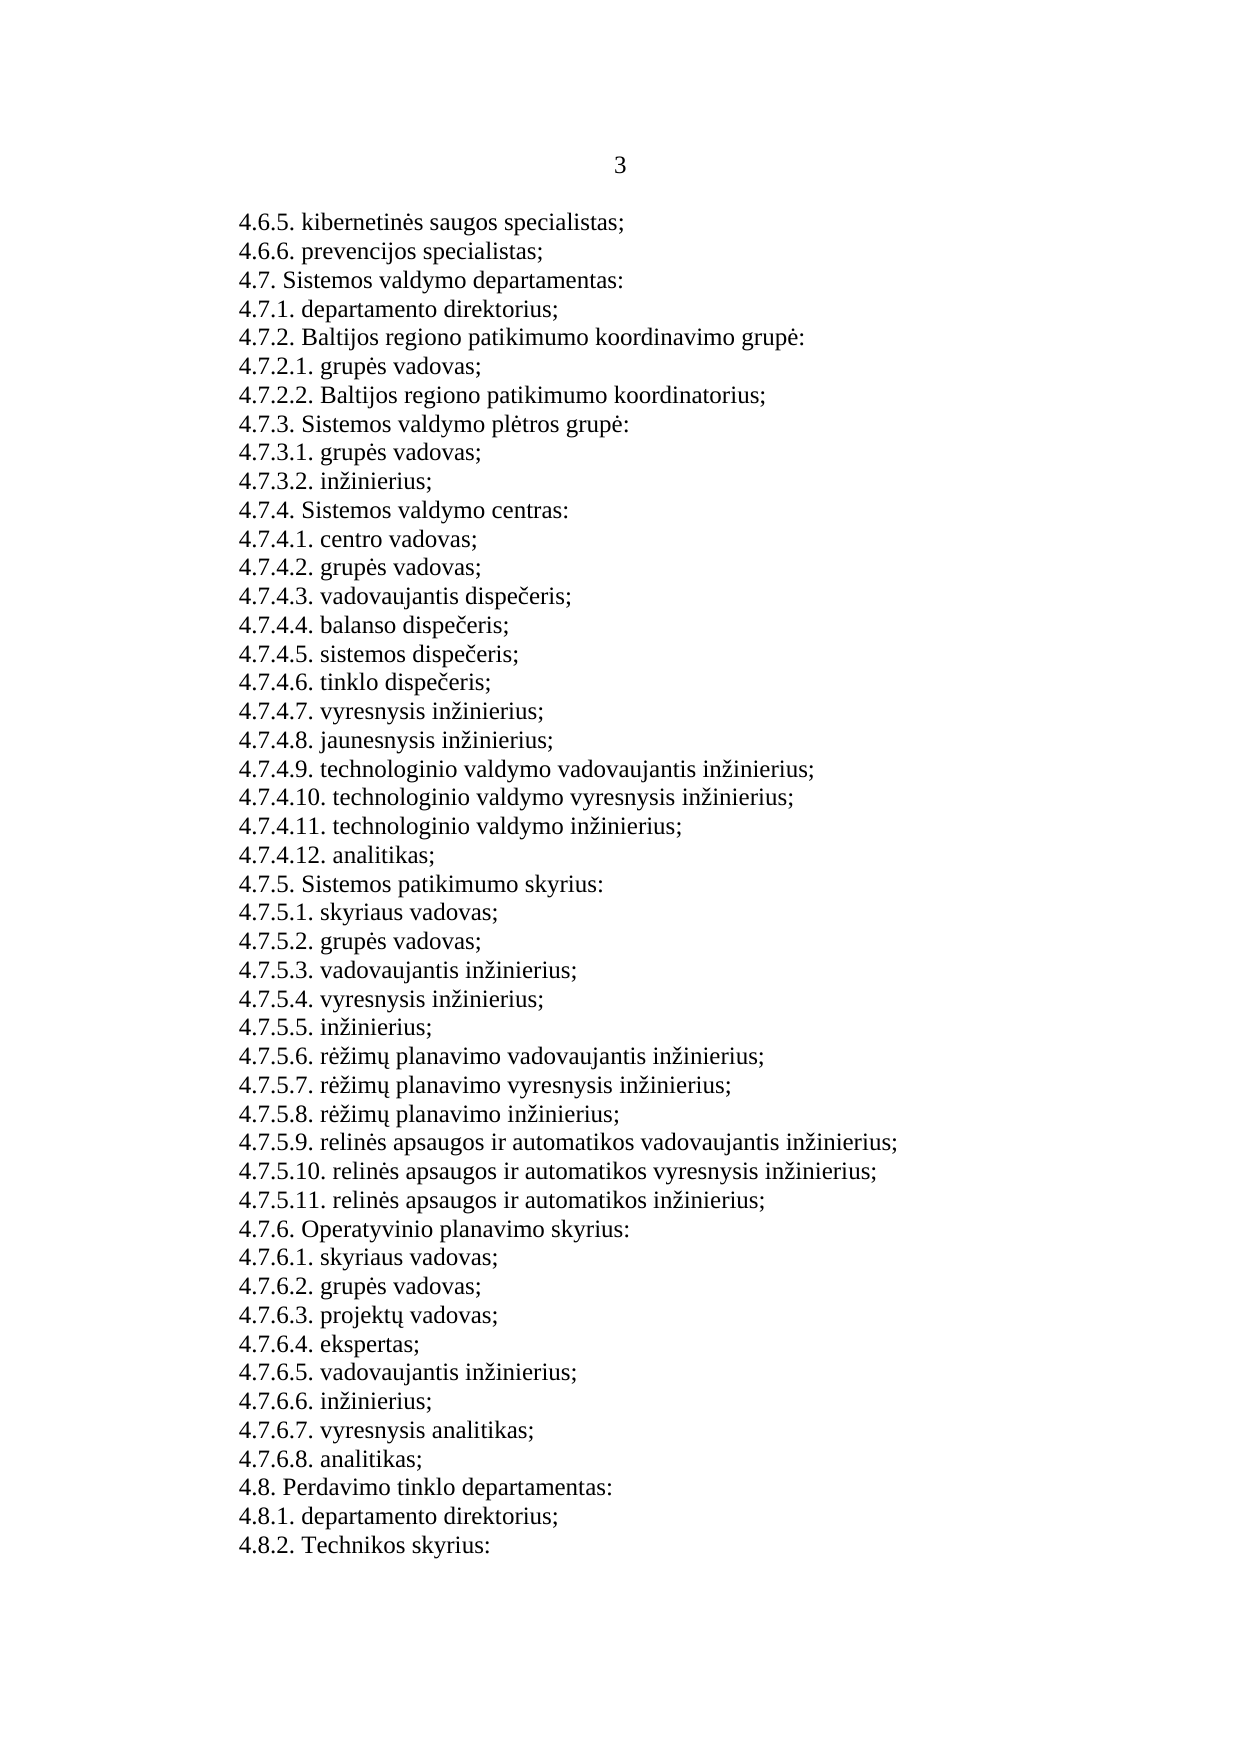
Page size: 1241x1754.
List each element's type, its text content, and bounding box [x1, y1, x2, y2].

text 4.7.2.2. Baltijos regiono patikimumo koordinatorius; [150, 380, 1090, 409]
text 4.7.5.3. vadovaujantis inžinierius; [150, 955, 1090, 984]
text 4.7.5.11. relinės apsaugos ir automatikos inžinierius; [150, 1185, 1090, 1214]
text 4.7.4.6. tinklo dispečeris; [150, 667, 1090, 696]
text 4.7.4.9. technologinio valdymo vadovaujantis inžinierius; [150, 754, 1090, 782]
text 4.6.6. prevencijos specialistas; [150, 236, 1090, 265]
text 4.7.4.5. sistemos dispečeris; [150, 639, 1090, 667]
text 4.7.4.2. grupės vadovas; [150, 552, 1090, 581]
text 4.7.5.9. relinės apsaugos ir automatikos vadovaujantis inžinierius; [150, 1127, 1090, 1156]
text 4.7. Sistemos valdymo departamentas: [150, 265, 1090, 294]
text 4.7.5.4. vyresnysis inžinierius; [150, 984, 1090, 1012]
text 4.7.4.1. centro vadovas; [150, 524, 1090, 552]
text 4.7.4.7. vyresnysis inžinierius; [150, 696, 1090, 725]
text 4.7.5.5. inžinierius; [150, 1012, 1090, 1041]
text 4.7.4.8. jaunesnysis inžinierius; [150, 725, 1090, 754]
text 4.7.6.5. vadovaujantis inžinierius; [150, 1357, 1090, 1386]
text 4.7.4.3. vadovaujantis dispečeris; [150, 581, 1090, 610]
text 4.7.6.4. ekspertas; [150, 1329, 1090, 1357]
text 4.7.6.6. inžinierius; [150, 1386, 1090, 1415]
text 4.7.1. departamento direktorius; [150, 294, 1090, 322]
text 4.7.5.1. skyriaus vadovas; [150, 897, 1090, 926]
text 4.7.3. Sistemos valdymo plėtros grupė: [150, 409, 1090, 437]
text 4.8.2. Technikos skyrius: [150, 1530, 1090, 1559]
text 4.7.6.3. projektų vadovas; [150, 1300, 1090, 1329]
text 4.7.6.7. vyresnysis analitikas; [150, 1415, 1090, 1444]
text 4.7.5.7. rėžimų planavimo vyresnysis inžinierius; [150, 1070, 1090, 1099]
text 4.7.6.1. skyriaus vadovas; [150, 1242, 1090, 1271]
text 4.7.6. Operatyvinio planavimo skyrius: [150, 1214, 1090, 1242]
text 4.7.2.1. grupės vadovas; [150, 351, 1090, 380]
text 4.7.4. Sistemos valdymo centras: [150, 495, 1090, 524]
text 4.7.4.11. technologinio valdymo inžinierius; [150, 811, 1090, 840]
text 4.7.6.8. analitikas; [150, 1444, 1090, 1472]
text 4.7.4.4. balanso dispečeris; [150, 610, 1090, 639]
text 4.7.6.2. grupės vadovas; [150, 1271, 1090, 1300]
text 4.7.3.2. inžinierius; [150, 466, 1090, 495]
text 4.7.3.1. grupės vadovas; [150, 437, 1090, 466]
text 4.6.5. kibernetinės saugos specialistas; [150, 207, 1090, 236]
text 4.8.1. departamento direktorius; [150, 1501, 1090, 1530]
text 4.7.2. Baltijos regiono patikimumo koordinavimo grupė: [150, 322, 1090, 351]
text 4.7.4.12. analitikas; [150, 840, 1090, 869]
text 4.7.5.8. rėžimų planavimo inžinierius; [150, 1099, 1090, 1127]
text 4.7.5.10. relinės apsaugos ir automatikos vyresnysis inžinierius; [150, 1156, 1090, 1185]
text 4.7.5. Sistemos patikimumo skyrius: [150, 869, 1090, 897]
text 4.7.5.6. rėžimų planavimo vadovaujantis inžinierius; [150, 1041, 1090, 1070]
text 4.7.4.10. technologinio valdymo vyresnysis inžinierius; [150, 782, 1090, 811]
text 4.7.5.2. grupės vadovas; [150, 926, 1090, 955]
text 4.8. Perdavimo tinklo departamentas: [150, 1472, 1090, 1501]
